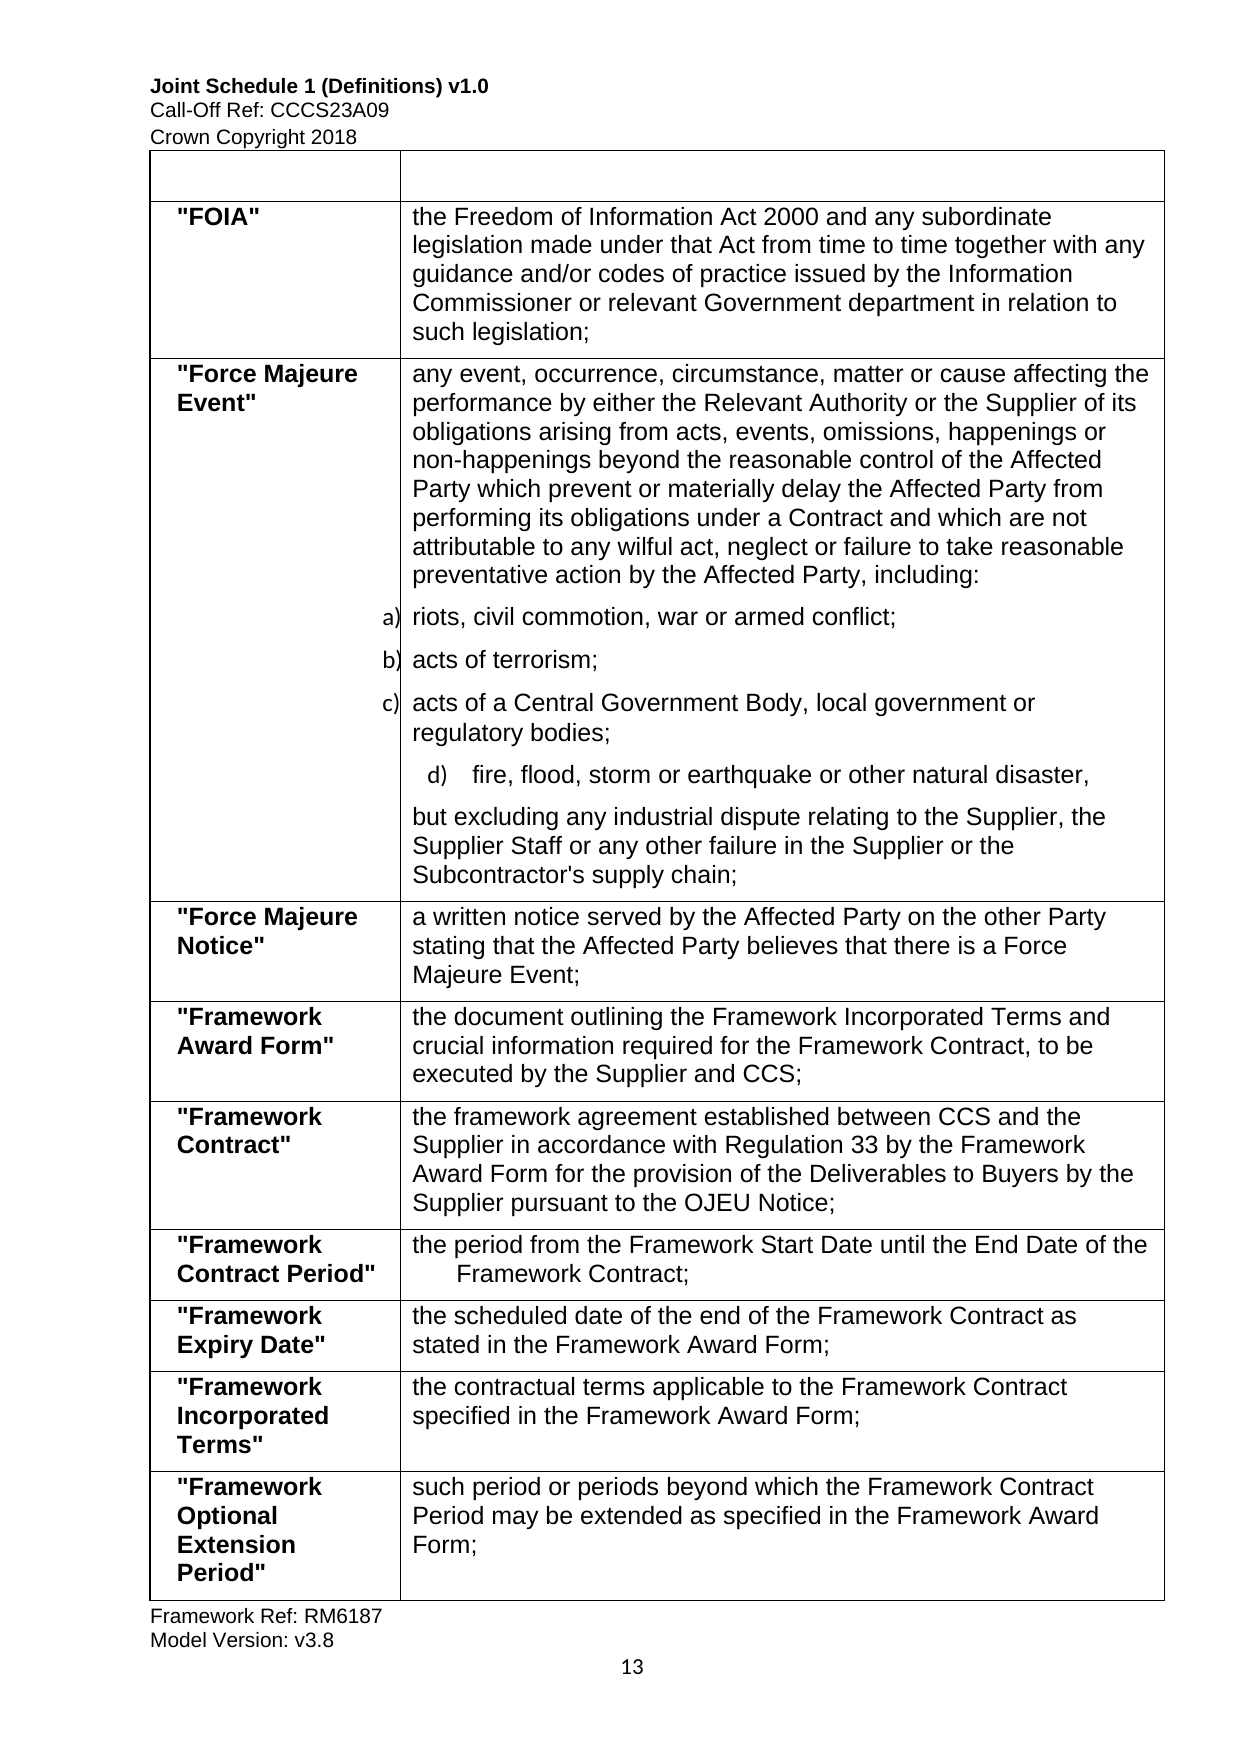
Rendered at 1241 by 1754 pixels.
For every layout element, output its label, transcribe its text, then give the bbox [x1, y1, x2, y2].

table_cell "Framework Incorporated Terms" [151, 1372, 400, 1471]
table_cell "FOIA" [151, 202, 400, 358]
table_cell any event, occurrence, circumstance, matter or cause affecting the performance by either the Relevant Authority or the Supplier of its obligations arising from acts, events, omissions, happenings or non-happenings beyond the reasonable control of the Affected Party which prevent or materially delay the Affected Party from performing its obligations under a Contract and which are not attributable to any wilful act, neglect or failure to take reasonable preventative action by the Affected Party, including: riots, civil commotion, war or armed conflict; acts of terrorism; acts of a Central Government Body, local government or regulatory bodies; fire, flood, storm or earthquake or other natural disaster, but excluding any industrial dispute relating to the Supplier, the Supplier Staff or any other failure in the Supplier or the Subcontractor's supply chain; [401, 359, 1164, 901]
table_cell the contractual terms applicable to the Framework Contract specified in the Framework Award Form; [401, 1372, 1164, 1471]
table_cell "Framework Award Form" [151, 1002, 400, 1101]
table_cell [401, 151, 1164, 201]
table_cell "Framework Expiry Date" [151, 1301, 400, 1371]
table_cell "Force Majeure Notice" [151, 902, 400, 1001]
table_cell such period or periods beyond which the Framework Contract Period may be extended as specified in the Framework Award Form; [401, 1472, 1164, 1599]
table_cell a written notice served by the Affected Party on the other Party stating that the Affected Party believes that there is a Force Majeure Event; [401, 902, 1164, 1001]
table_cell the scheduled date of the end of the Framework Contract as stated in the Framework Award Form; [401, 1301, 1164, 1371]
table_cell the period from the Framework Start Date until the End Date of the Framework Contract; [401, 1230, 1164, 1300]
table_cell the framework agreement established between CCS and the Supplier in accordance with Regulation 33 by the Framework Award Form for the provision of the Deliverables to Buyers by the Supplier pursuant to the OJEU Notice; [401, 1102, 1164, 1229]
table_cell "Framework Contract" [151, 1102, 400, 1229]
table_cell [151, 151, 400, 201]
table_cell "Framework Optional Extension Period" [151, 1472, 400, 1599]
table_cell "Framework Contract Period" [151, 1230, 400, 1300]
table_cell the document outlining the Framework Incorporated Terms and crucial information required for the Framework Contract, to be executed by the Supplier and CCS; [401, 1002, 1164, 1101]
table_cell "Force Majeure Event" [151, 359, 400, 901]
table_cell the Freedom of Information Act 2000 and any subordinate legislation made under that Act from time to time together with any guidance and/or codes of practice issued by the Information Commissioner or relevant Government department in relation to such legislation; [401, 202, 1164, 358]
